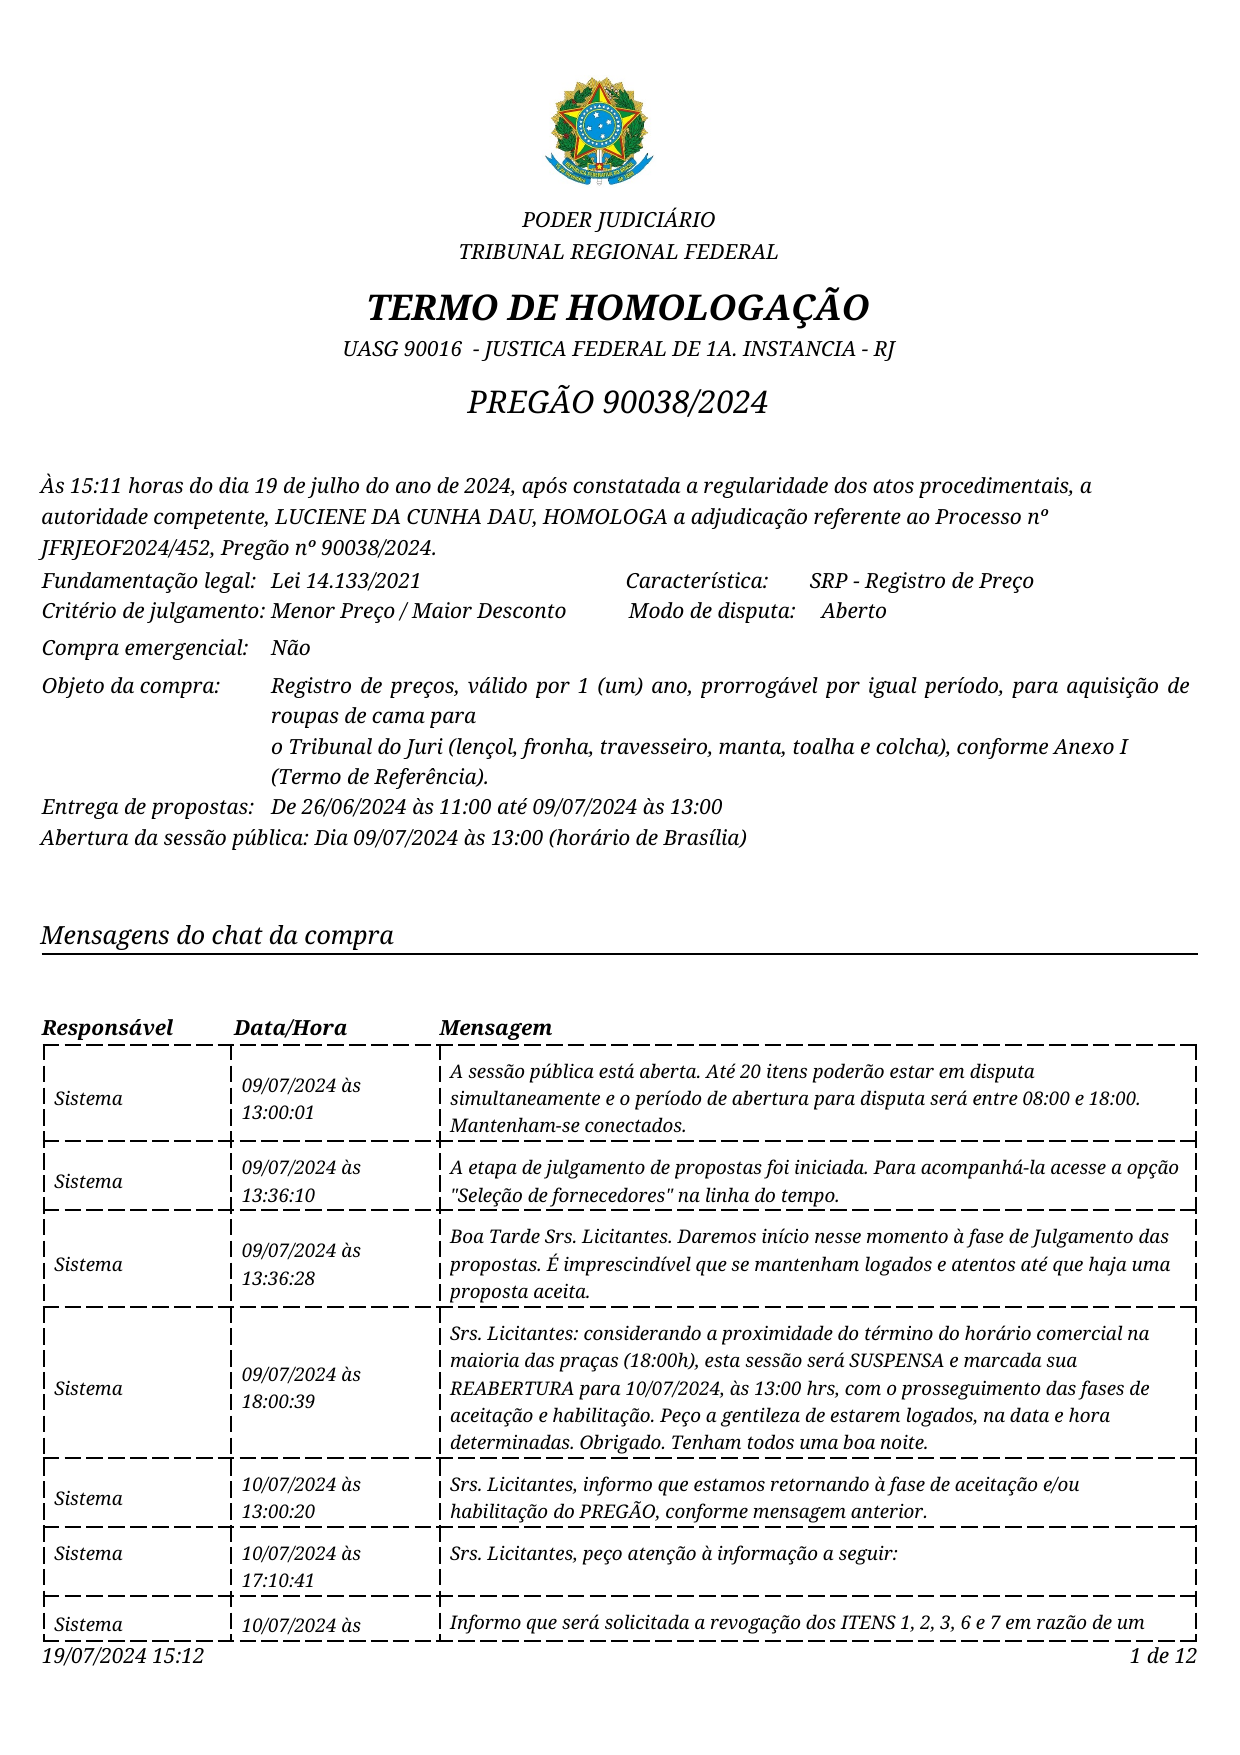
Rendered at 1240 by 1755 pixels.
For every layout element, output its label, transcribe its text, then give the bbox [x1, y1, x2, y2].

table_cell Sistema [44, 1209, 231, 1306]
table_cell 09/07/2024 às 18:00:39 [231, 1306, 439, 1457]
text Abertura da sessão pública: Dia 09/07/2024 às 13:00 (horário de Brasília) [40, 823, 1200, 851]
table_cell De 26/06/2024 às 11:00 até 09/07/2024 às 13:00 [271, 793, 1193, 823]
table_cell Registro de preços, válido por 1 (um) ano, prorrogável por igual período, para aquisição de roupas de cama para o Tribunal do Juri (lençol, fronha, travesseiro, manta, toalha e colcha), conforme Anexo I (Termo de Referência). [271, 671, 1193, 792]
table_cell Critério de julgamento: [42, 596, 271, 633]
table_cell Srs. Licitantes, peço atenção à informação a seguir: [440, 1526, 1196, 1595]
table_header A sessão pública está aberta. Até 20 itens poderão estar em disputa simultaneamente e o período de abertura para disputa será entre 08:00 e 18:00. Mantenham-se conectados. [440, 1044, 1196, 1140]
subtitle TERMO DE HOMOLOGAÇÃO [42, 283, 1198, 331]
text UASG 90016 - JUSTICA FEDERAL DE 1A. INSTANCIA - RJ [42, 334, 1198, 363]
table_cell Sistema [44, 1526, 231, 1595]
table_header Lei 14.133/2021 Característica: SRP - Registro de Preço [271, 566, 1193, 596]
table_cell Srs. Licitantes: considerando a proximidade do término do horário comercial na maioria das praças (18:00h), esta sessão será SUSPENSA e marcada sua REABERTURA para 10/07/2024, às 13:00 hrs, com o prosseguimento das fases de aceitação e habilitação. Peço a gentileza de estarem logados, na data e hora determinadas. Obrigado. Tenham todos uma boa noite. [440, 1306, 1196, 1457]
table_cell Sistema [44, 1306, 231, 1457]
table_cell 10/07/2024 às [231, 1595, 439, 1639]
table_cell Não [271, 634, 1193, 671]
table_cell Sistema [44, 1140, 231, 1209]
table_cell 09/07/2024 às 13:36:28 [231, 1209, 439, 1306]
subtitle PREGÃO 90038/2024 [42, 380, 1198, 423]
table_cell 09/07/2024 às 13:36:10 [231, 1140, 439, 1209]
text PODER JUDICIÁRIO [42, 205, 1198, 233]
text Responsável Data/Hora Mensagem [42, 1013, 1200, 1041]
text Mensagens do chat da compra [40, 918, 1200, 952]
table_cell Srs. Licitantes, informo que estamos retornando à fase de aceitação e/ou habilitação do PREGÃO, conforme mensagem anterior. [440, 1457, 1196, 1526]
table_cell 10/07/2024 às 17:10:41 [231, 1526, 439, 1595]
table_cell Menor Preço / Maior Desconto Modo de disputa: Aberto [271, 596, 1193, 633]
text TRIBUNAL REGIONAL FEDERAL [42, 237, 1198, 265]
table_cell Objeto da compra: [42, 671, 271, 792]
table_cell Boa Tarde Srs. Licitantes. Daremos início nesse momento à fase de Julgamento das propostas. É imprescindível que se mantenham logados e atentos até que haja uma proposta aceita. [440, 1209, 1196, 1306]
text Às 15:11 horas do dia 19 de julho do ano de 2024, após constatada a regularidade dos atos procedimentais, a autoridade competente, LUCIENE DA CUNHA DAU, HOMOLOGA a adjudicação referente ao Processo nº JFRJEOF2024/452, Pregão nº 90038/2024. [40, 471, 1200, 561]
table_header Sistema [44, 1044, 231, 1140]
table_cell Sistema [44, 1595, 231, 1639]
table_cell 10/07/2024 às 13:00:20 [231, 1457, 439, 1526]
table_header Fundamentação legal: [42, 566, 271, 596]
table_cell A etapa de julgamento de propostas foi iniciada. Para acompanhá-la acesse a opção "Seleção de fornecedores" na linha do tempo. [440, 1140, 1196, 1209]
table_cell Entrega de propostas: [42, 793, 271, 823]
table_cell Sistema [44, 1457, 231, 1526]
table_cell Informo que será solicitada a revogação dos ITENS 1, 2, 3, 6 e 7 em razão de um [440, 1595, 1196, 1639]
table_header 09/07/2024 às 13:00:01 [231, 1044, 439, 1140]
table_cell Compra emergencial: [42, 634, 271, 671]
